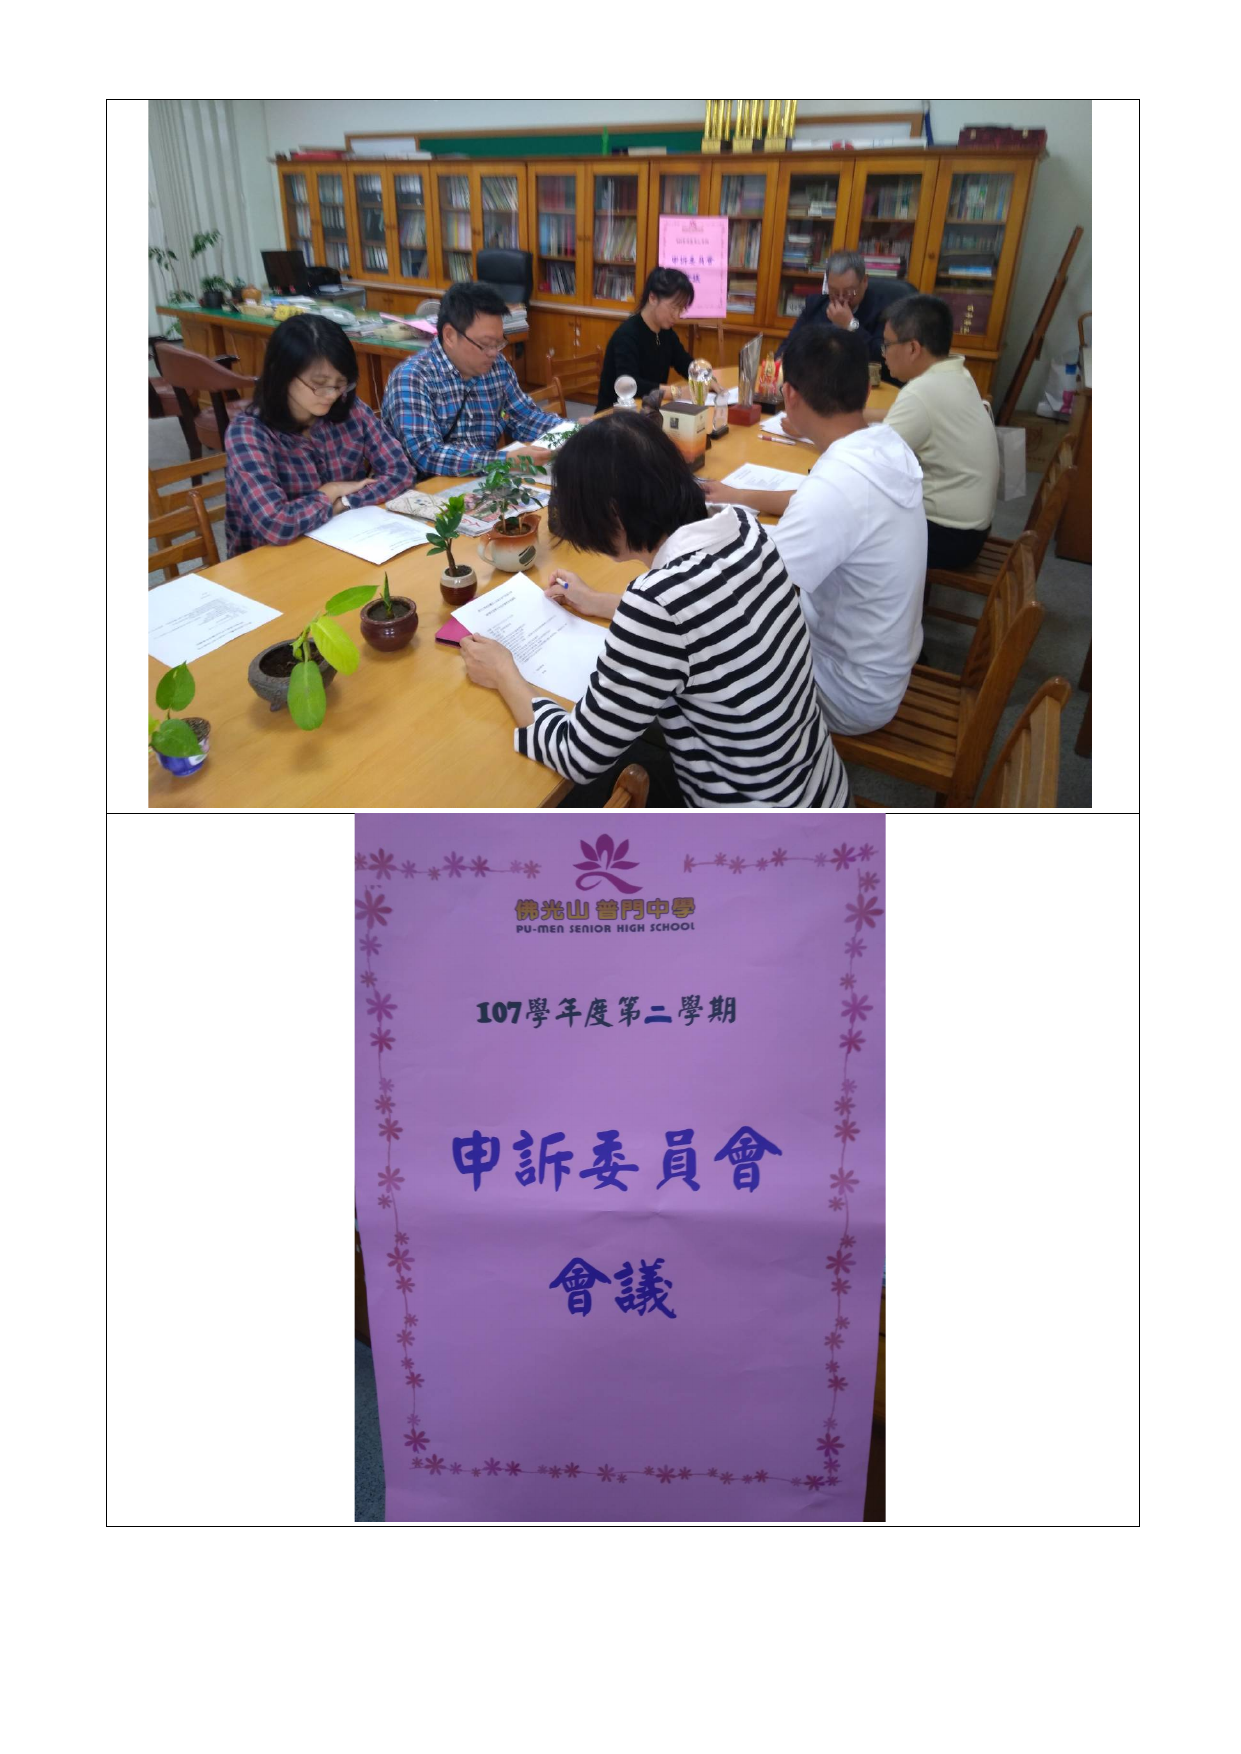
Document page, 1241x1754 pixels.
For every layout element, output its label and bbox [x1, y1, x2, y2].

picture [148, 100, 1092, 808]
table_cell [107, 100, 1139, 812]
table_cell [107, 814, 1139, 1526]
picture [354, 813, 886, 1522]
